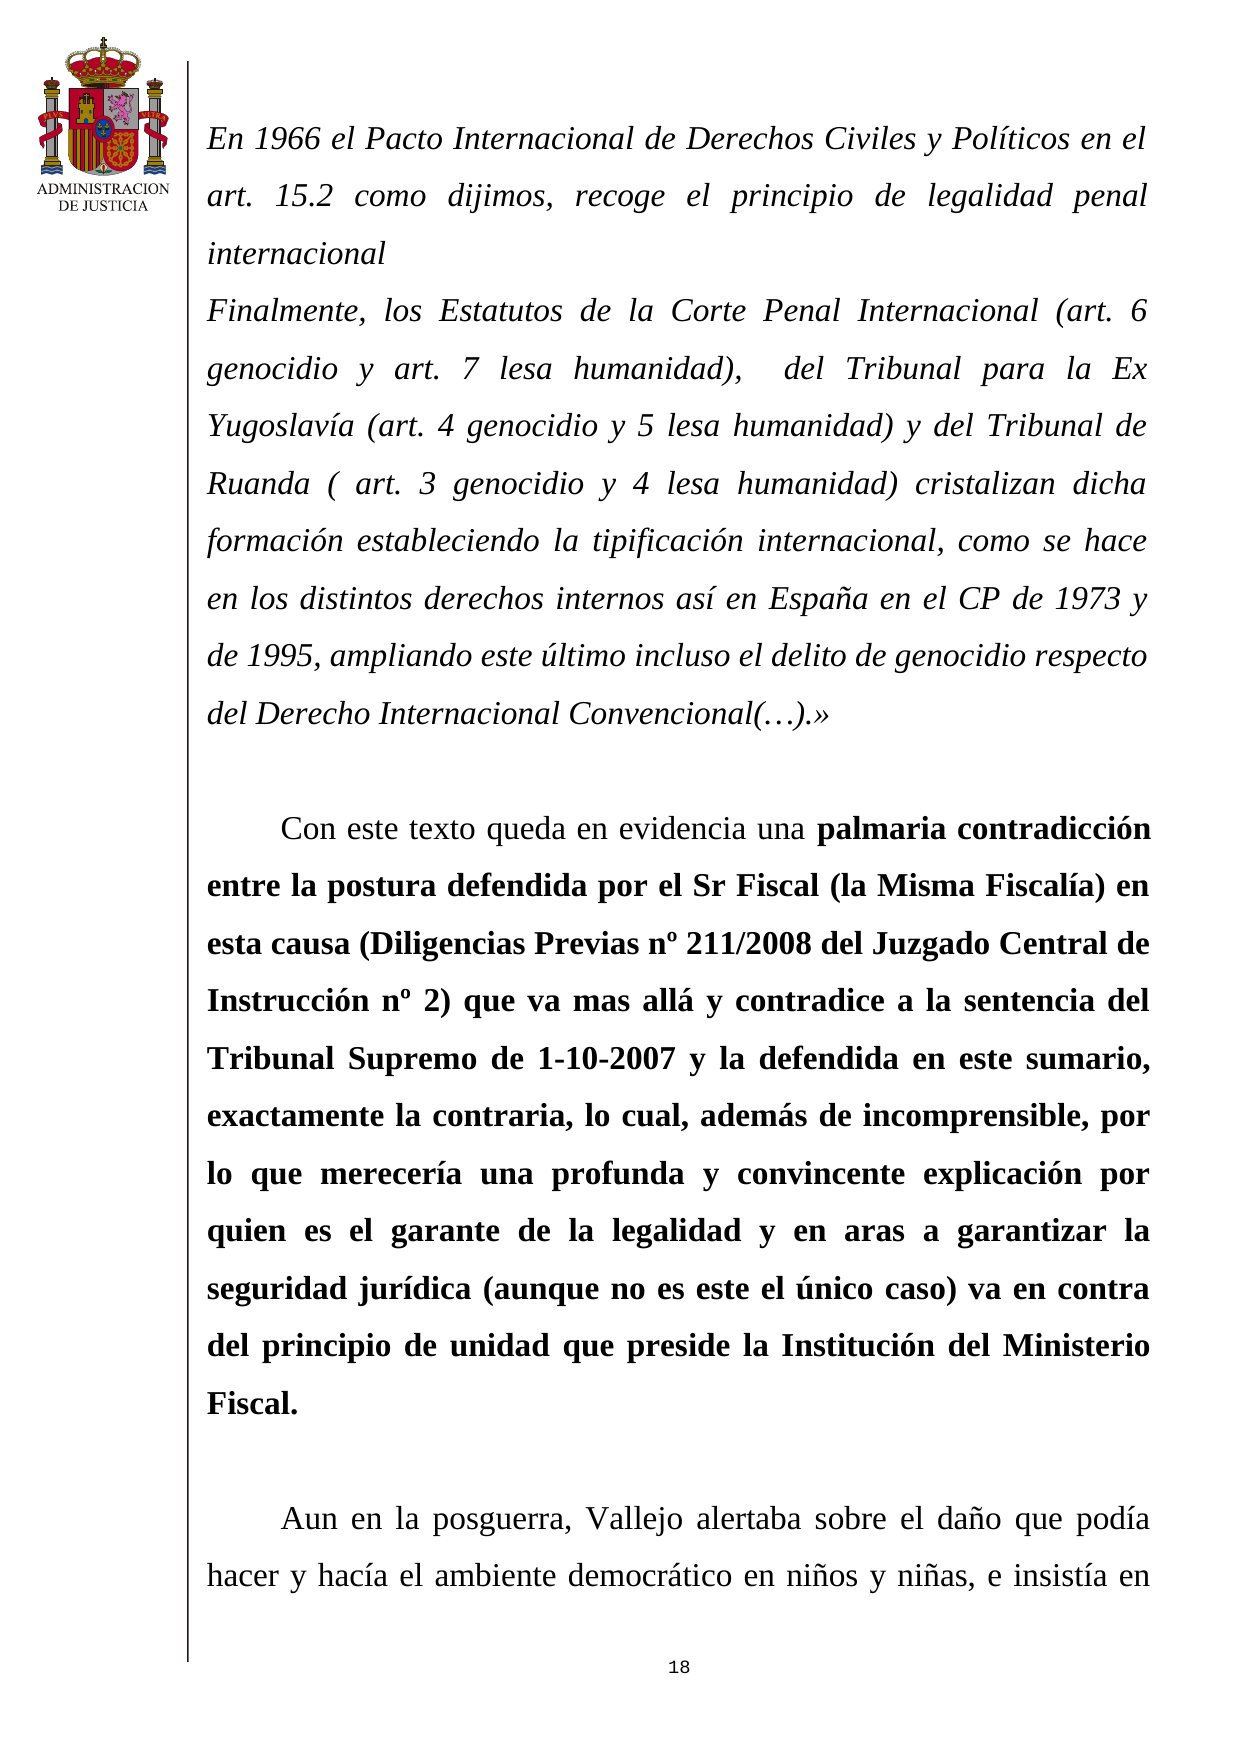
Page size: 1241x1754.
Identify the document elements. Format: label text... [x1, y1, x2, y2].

text Finalmente, los Estatutos de la Corte Penal Internacional (art. 6 genocidio y art. 7 lesa humanidad), del Tribunal para la Ex Yugoslavía (art. 4 genocidio y 5 lesa humanidad) y del Tribunal de Ruanda ( art. 3 genocidio y 4 lesa humanidad) cristalizan dicha formación estableciendo la tipificación internacional, como se hace en los distintos derechos internos así en España en el CP de 1973 y de 1995, ampliando este último incluso el delito de genocidio respecto del Derecho Internacional Convencional(…).» [207, 291, 1152, 731]
text En 1966 el Pacto Internacional de Derechos Civiles y Políticos en el art. 15.2 como dijimos, recoge el principio de legalidad penal internacional [207, 118, 1152, 271]
text Con este texto queda en evidencia una palmaria contradicción entre la postura defendida por el Sr Fiscal (la Misma Fiscalía) en esta causa (Diligencias Previas nº 211/2008 del Juzgado Central de Instrucción nº 2) que va mas allá y contradice a la sentencia del Tribunal Supremo de 1-10-2007 y la defendida en este sumario, exactamente la contraria, lo cual, además de incomprensible, por lo que merecería una profunda y convincente explicación por quien es el garante de la legalidad y en aras a garantizar la seguridad jurídica (aunque no es este el único caso) va en contra del principio de unidad que preside la Institución del Ministerio Fiscal. [207, 808, 1152, 1421]
text Aun en la posguerra, Vallejo alertaba sobre el daño que podía hacer y hacía el ambiente democrático en niños y niñas, e insistía en [207, 1498, 1152, 1594]
